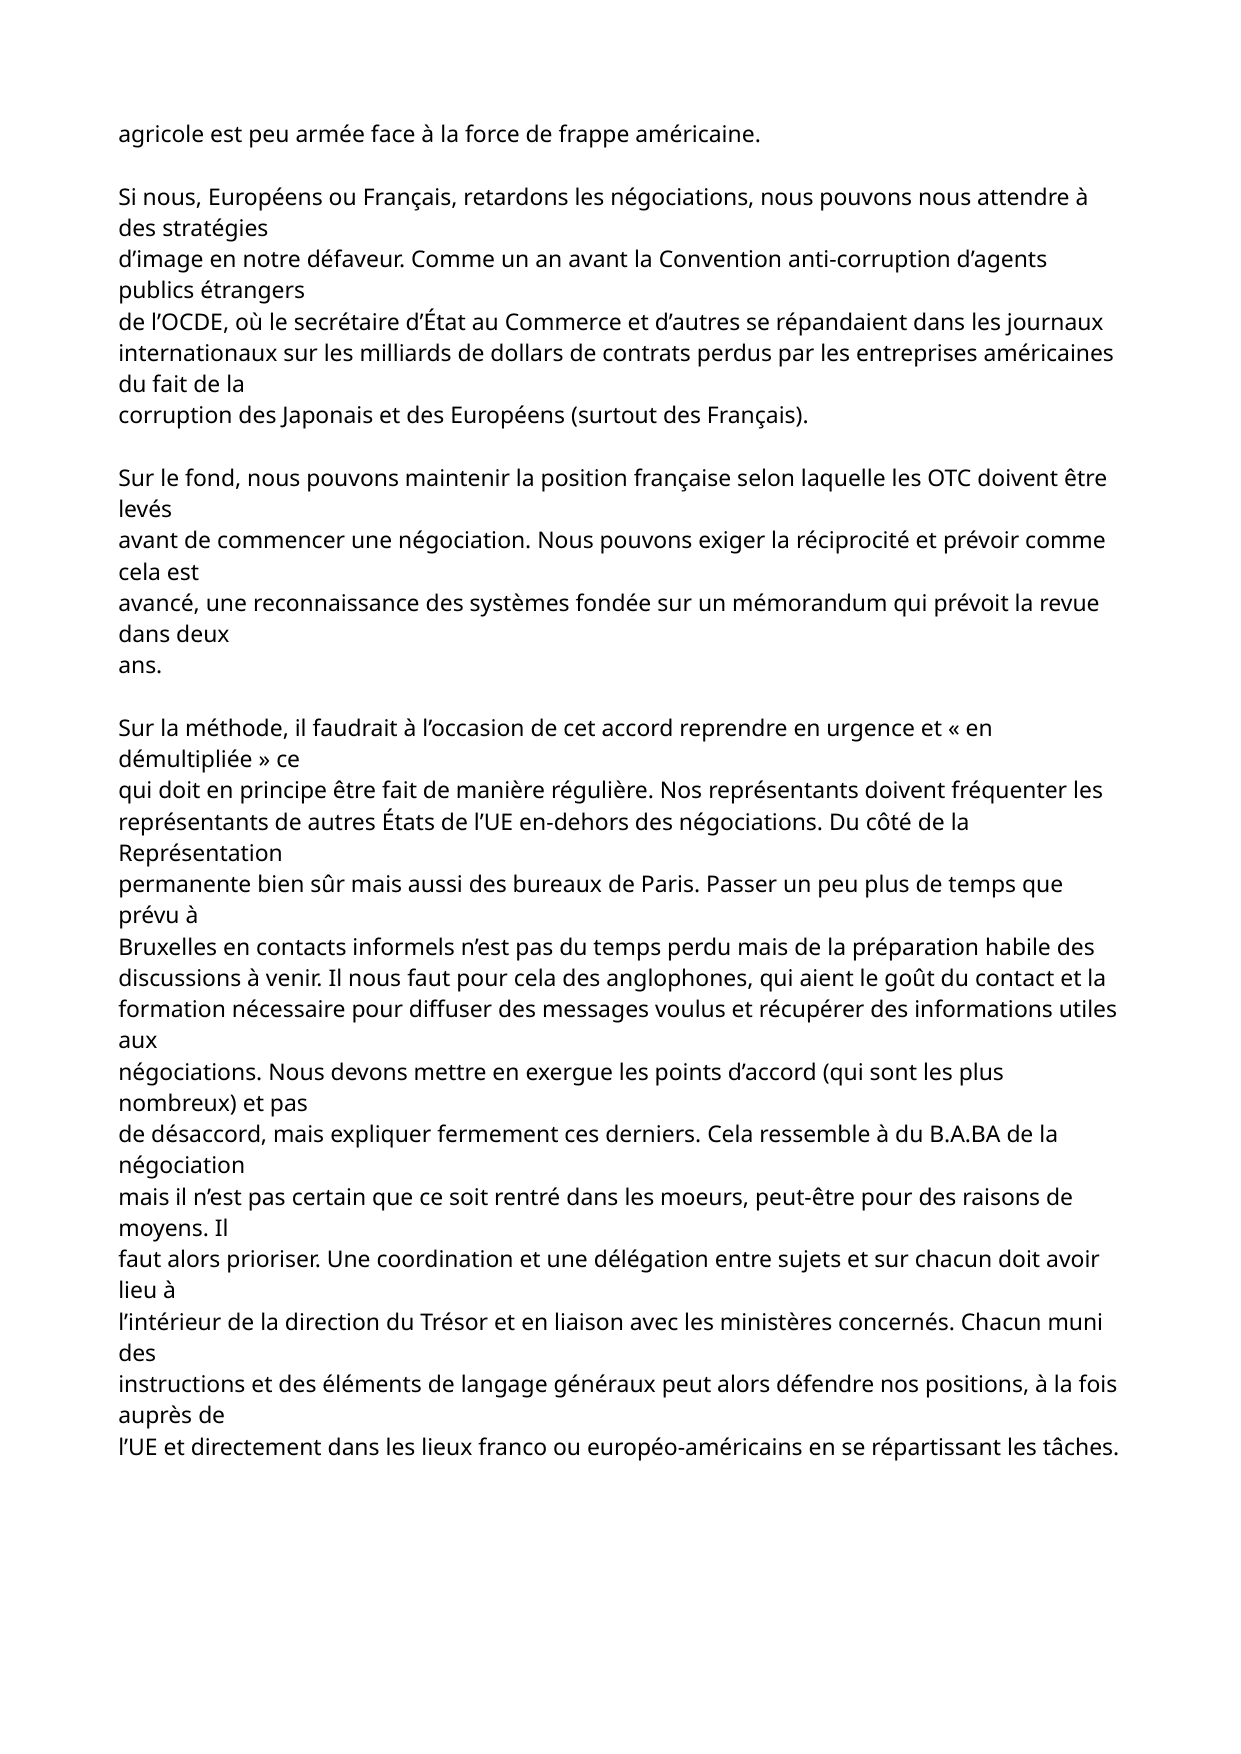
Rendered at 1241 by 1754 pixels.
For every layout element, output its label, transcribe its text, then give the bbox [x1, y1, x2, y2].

text d’image en notre défaveur. Comme un an avant la Convention anti-corruption d’agents publics étrangers [118, 243, 1122, 306]
text agricole est peu armée face à la force de frappe américaine. [118, 118, 1122, 149]
text faut alors prioriser. Une coordination et une délégation entre sujets et sur chacun doit avoir lieu à [118, 1243, 1122, 1306]
text négociations. Nous devons mettre en exergue les points d’accord (qui sont les plus nombreux) et pas [118, 1056, 1122, 1118]
text l’UE et directement dans les lieux franco ou européo-américains en se répartissant les tâches. [118, 1431, 1122, 1462]
text Bruxelles en contacts informels n’est pas du temps perdu mais de la préparation habile des [118, 931, 1122, 962]
text mais il n’est pas certain que ce soit rentré dans les moeurs, peut-être pour des raisons de moyens. Il [118, 1181, 1122, 1243]
text ans. [118, 649, 1122, 681]
text de l’OCDE, où le secrétaire d’État au Commerce et d’autres se répandaient dans les journaux [118, 306, 1122, 337]
text formation nécessaire pour diffuser des messages voulus et récupérer des informations utiles aux [118, 993, 1122, 1056]
text permanente bien sûr mais aussi des bureaux de Paris. Passer un peu plus de temps que prévu à [118, 868, 1122, 931]
text internationaux sur les milliards de dollars de contrats perdus par les entreprises américaines du fait de la [118, 337, 1122, 399]
text l’intérieur de la direction du Trésor et en liaison avec les ministères concernés. Chacun muni des [118, 1306, 1122, 1368]
text corruption des Japonais et des Européens (surtout des Français). [118, 399, 1122, 431]
text représentants de autres États de l’UE en-dehors des négociations. Du côté de la Représentation [118, 806, 1122, 868]
text Sur la méthode, il faudrait à l’occasion de cet accord reprendre en urgence et « en démultipliée » ce [118, 712, 1122, 774]
text instructions et des éléments de langage généraux peut alors défendre nos positions, à la fois auprès de [118, 1368, 1122, 1431]
text qui doit en principe être fait de manière régulière. Nos représentants doivent fréquenter les [118, 774, 1122, 806]
text discussions à venir. Il nous faut pour cela des anglophones, qui aient le goût du contact et la [118, 962, 1122, 993]
text avancé, une reconnaissance des systèmes fondée sur un mémorandum qui prévoit la revue dans deux [118, 587, 1122, 649]
text Sur le fond, nous pouvons maintenir la position française selon laquelle les OTC doivent être levés [118, 462, 1122, 524]
text de désaccord, mais expliquer fermement ces derniers. Cela ressemble à du B.A.BA de la négociation [118, 1118, 1122, 1181]
text avant de commencer une négociation. Nous pouvons exiger la réciprocité et prévoir comme cela est [118, 524, 1122, 587]
text Si nous, Européens ou Français, retardons les négociations, nous pouvons nous attendre à des stratégies [118, 181, 1122, 243]
